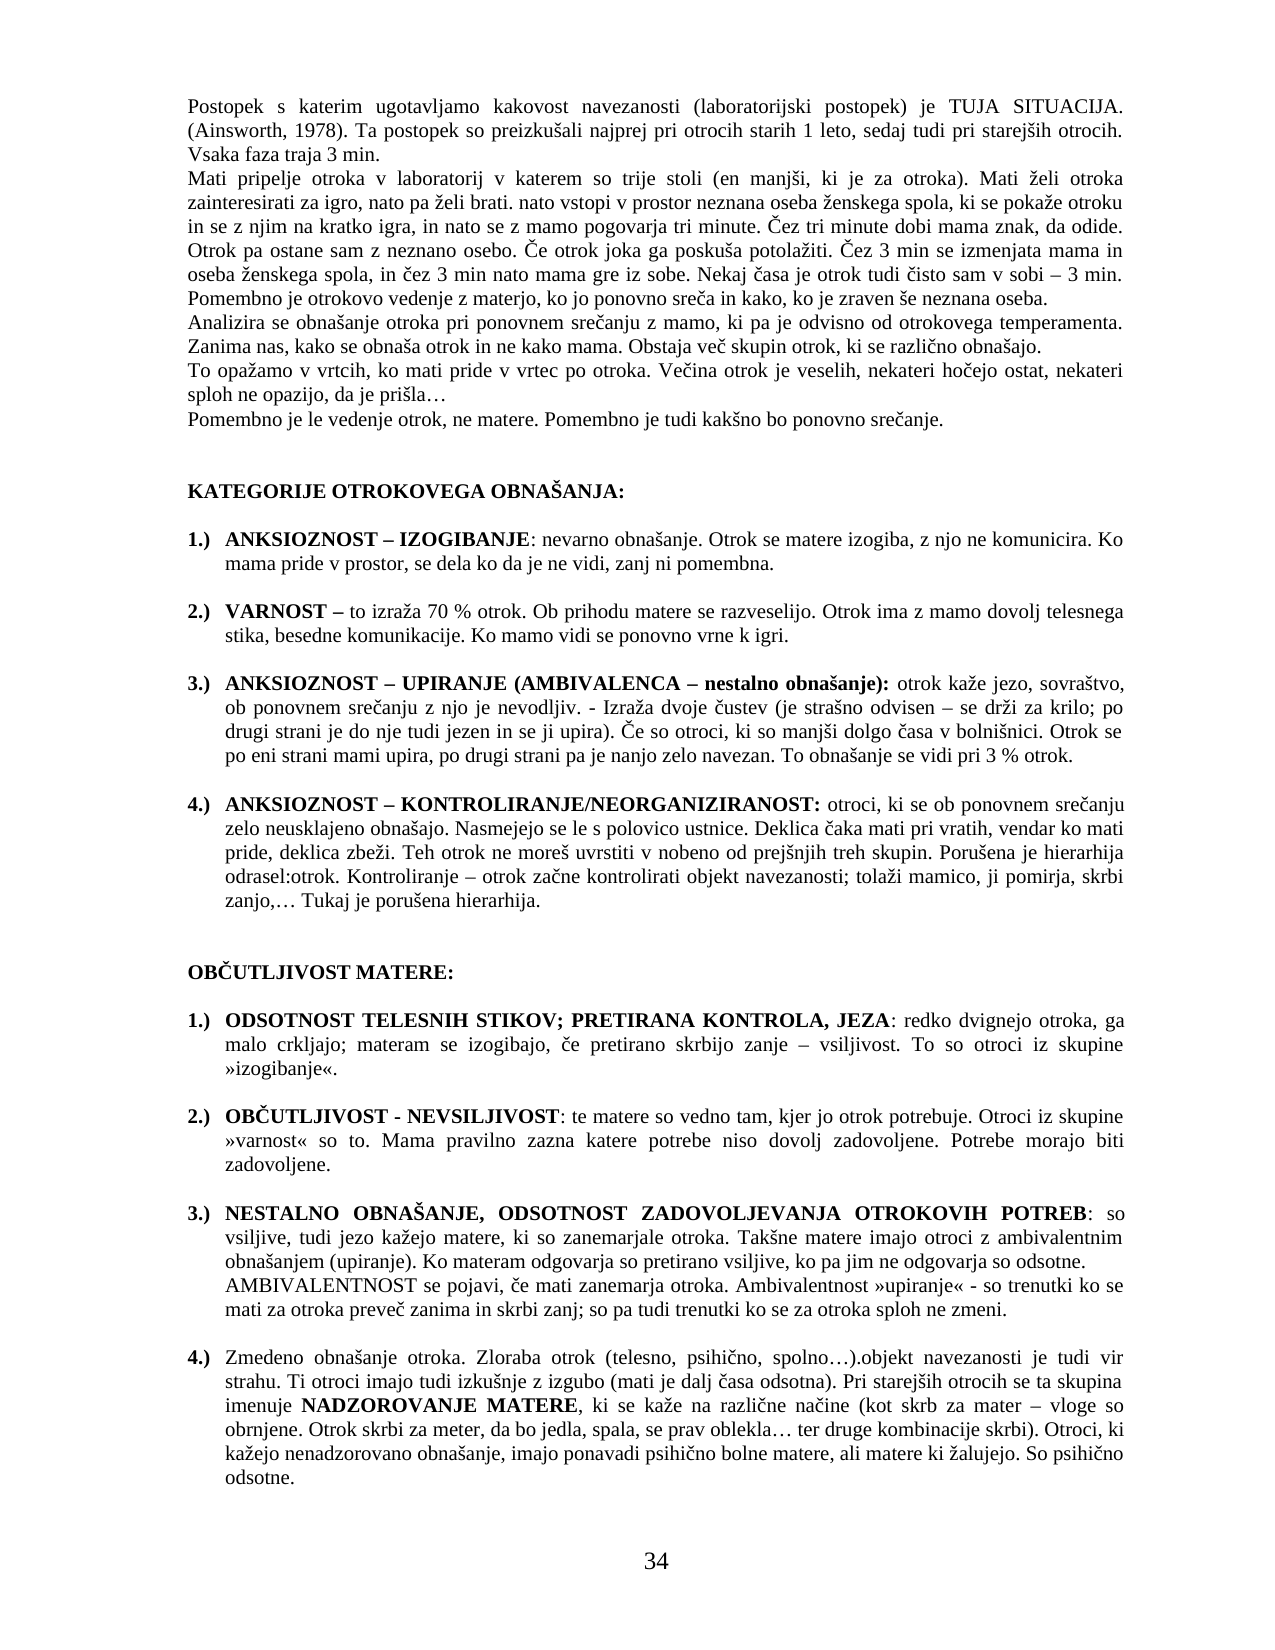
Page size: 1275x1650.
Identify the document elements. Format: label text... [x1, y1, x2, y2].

list Zmedeno obnašanje otroka. Zloraba otrok (telesno, psihično, spolno…).objekt navezanosti je tudi vir strahu. Ti otroci imajo tudi izkušnje z izgubo (mati je dalj časa odsotna). Pri starejših otrocih se ta skupina imenuje NADZOROVANJE MATERE, ki se kaže na različne načine (kot skrb za mater – vloge so obrnjene. Otrok skrbi za meter, da bo jedla, spala, se prav oblekla… ter druge kombinacije skrbi). Otroci, ki kažejo nenadzorovano obnašanje, imajo ponavadi psihično bolne matere, ali matere ki žalujejo. So psihično odsotne. [187, 1345, 1125, 1489]
text OBČUTLJIVOST MATERE: [187, 960, 1125, 984]
list ANKSIOZNOST – IZOGIBANJE: nevarno obnašanje. Otrok se matere izogiba, z njo ne komunicira. Ko mama pride v prostor, se dela ko da je ne vidi, zanj ni pomembna. [187, 527, 1125, 575]
list VARNOST – to izraža 70 % otrok. Ob prihodu matere se razveselijo. Otrok ima z mamo dovolj telesnega stika, besedne komunikacije. Ko mamo vidi se ponovno vrne k igri. [187, 599, 1125, 647]
text KATEGORIJE OTROKOVEGA OBNAŠANJA: [187, 479, 1125, 503]
list NESTALNO OBNAŠANJE, ODSOTNOST ZADOVOLJEVANJA OTROKOVIH POTREB: so vsiljive, tudi jezo kažejo matere, ki so zanemarjale otroka. Takšne matere imajo otroci z ambivalentnim obnašanjem (upiranje). Ko materam odgovarja so pretirano vsiljive, ko pa jim ne odgovarja so odsotne. [187, 1201, 1125, 1273]
text Pomembno je le vedenje otrok, ne matere. Pomembno je tudi kakšno bo ponovno srečanje. [187, 406, 1125, 431]
text Postopek s katerim ugotavljamo kakovost navezanosti (laboratorijski postopek) je TUJA SITUACIJA. (Ainsworth, 1978). Ta postopek so preizkušali najprej pri otrocih starih 1 leto, sedaj tudi pri starejših otrocih. Vsaka faza traja 3 min. [187, 94, 1125, 166]
text AMBIVALENTNOST se pojavi, če mati zanemarja otroka. Ambivalentnost »upiranje« - so trenutki ko se mati za otroka preveč zanima in skrbi zanj; so pa tudi trenutki ko se za otroka sploh ne zmeni. [225, 1273, 1125, 1321]
list ANKSIOZNOST – UPIRANJE (AMBIVALENCA – nestalno obnašanje): otrok kaže jezo, sovraštvo, ob ponovnem srečanju z njo je nevodljiv. - Izraža dvoje čustev (je strašno odvisen – se drži za krilo; po drugi strani je do nje tudi jezen in se ji upira). Če so otroci, ki so manjši dolgo časa v bolnišnici. Otrok se po eni strani mami upira, po drugi strani pa je nanjo zelo navezan. To obnašanje se vidi pri 3 % otrok. [187, 671, 1125, 767]
list ODSOTNOST TELESNIH STIKOV; PRETIRANA KONTROLA, JEZA: redko dvignejo otroka, ga malo crkljajo; materam se izogibajo, če pretirano skrbijo zanje – vsiljivost. To so otroci iz skupine »izogibanje«. [187, 1008, 1125, 1080]
text To opažamo v vrtcih, ko mati pride v vrtec po otroka. Večina otrok je veselih, nekateri hočejo ostat, nekateri sploh ne opazijo, da je prišla… [187, 358, 1125, 406]
text Analizira se obnašanje otroka pri ponovnem srečanju z mamo, ki pa je odvisno od otrokovega temperamenta. Zanima nas, kako se obnaša otrok in ne kako mama. Obstaja več skupin otrok, ki se različno obnašajo. [187, 310, 1125, 358]
list ANKSIOZNOST – KONTROLIRANJE/NEORGANIZIRANOST: otroci, ki se ob ponovnem srečanju zelo neusklajeno obnašajo. Nasmejejo se le s polovico ustnice. Deklica čaka mati pri vratih, vendar ko mati pride, deklica zbeži. Teh otrok ne moreš uvrstiti v nobeno od prejšnjih treh skupin. Porušena je hierarhija odrasel:otrok. Kontroliranje – otrok začne kontrolirati objekt navezanosti; tolaži mamico, ji pomirja, skrbi zanjo,… Tukaj je porušena hierarhija. [187, 791, 1125, 912]
list OBČUTLJIVOST - NEVSILJIVOST: te matere so vedno tam, kjer jo otrok potrebuje. Otroci iz skupine »varnost« so to. Mama pravilno zazna katere potrebe niso dovolj zadovoljene. Potrebe morajo biti zadovoljene. [187, 1104, 1125, 1176]
text Mati pripelje otroka v laboratorij v katerem so trije stoli (en manjši, ki je za otroka). Mati želi otroka zainteresirati za igro, nato pa želi brati. nato vstopi v prostor neznana oseba ženskega spola, ki se pokaže otroku in se z njim na kratko igra, in nato se z mamo pogovarja tri minute. Čez tri minute dobi mama znak, da odide. Otrok pa ostane sam z neznano osebo. Če otrok joka ga poskuša potolažiti. Čez 3 min se izmenjata mama in oseba ženskega spola, in čez 3 min nato mama gre iz sobe. Nekaj časa je otrok tudi čisto sam v sobi – 3 min. Pomembno je otrokovo vedenje z materjo, ko jo ponovno sreča in kako, ko je zraven še neznana oseba. [187, 166, 1125, 310]
